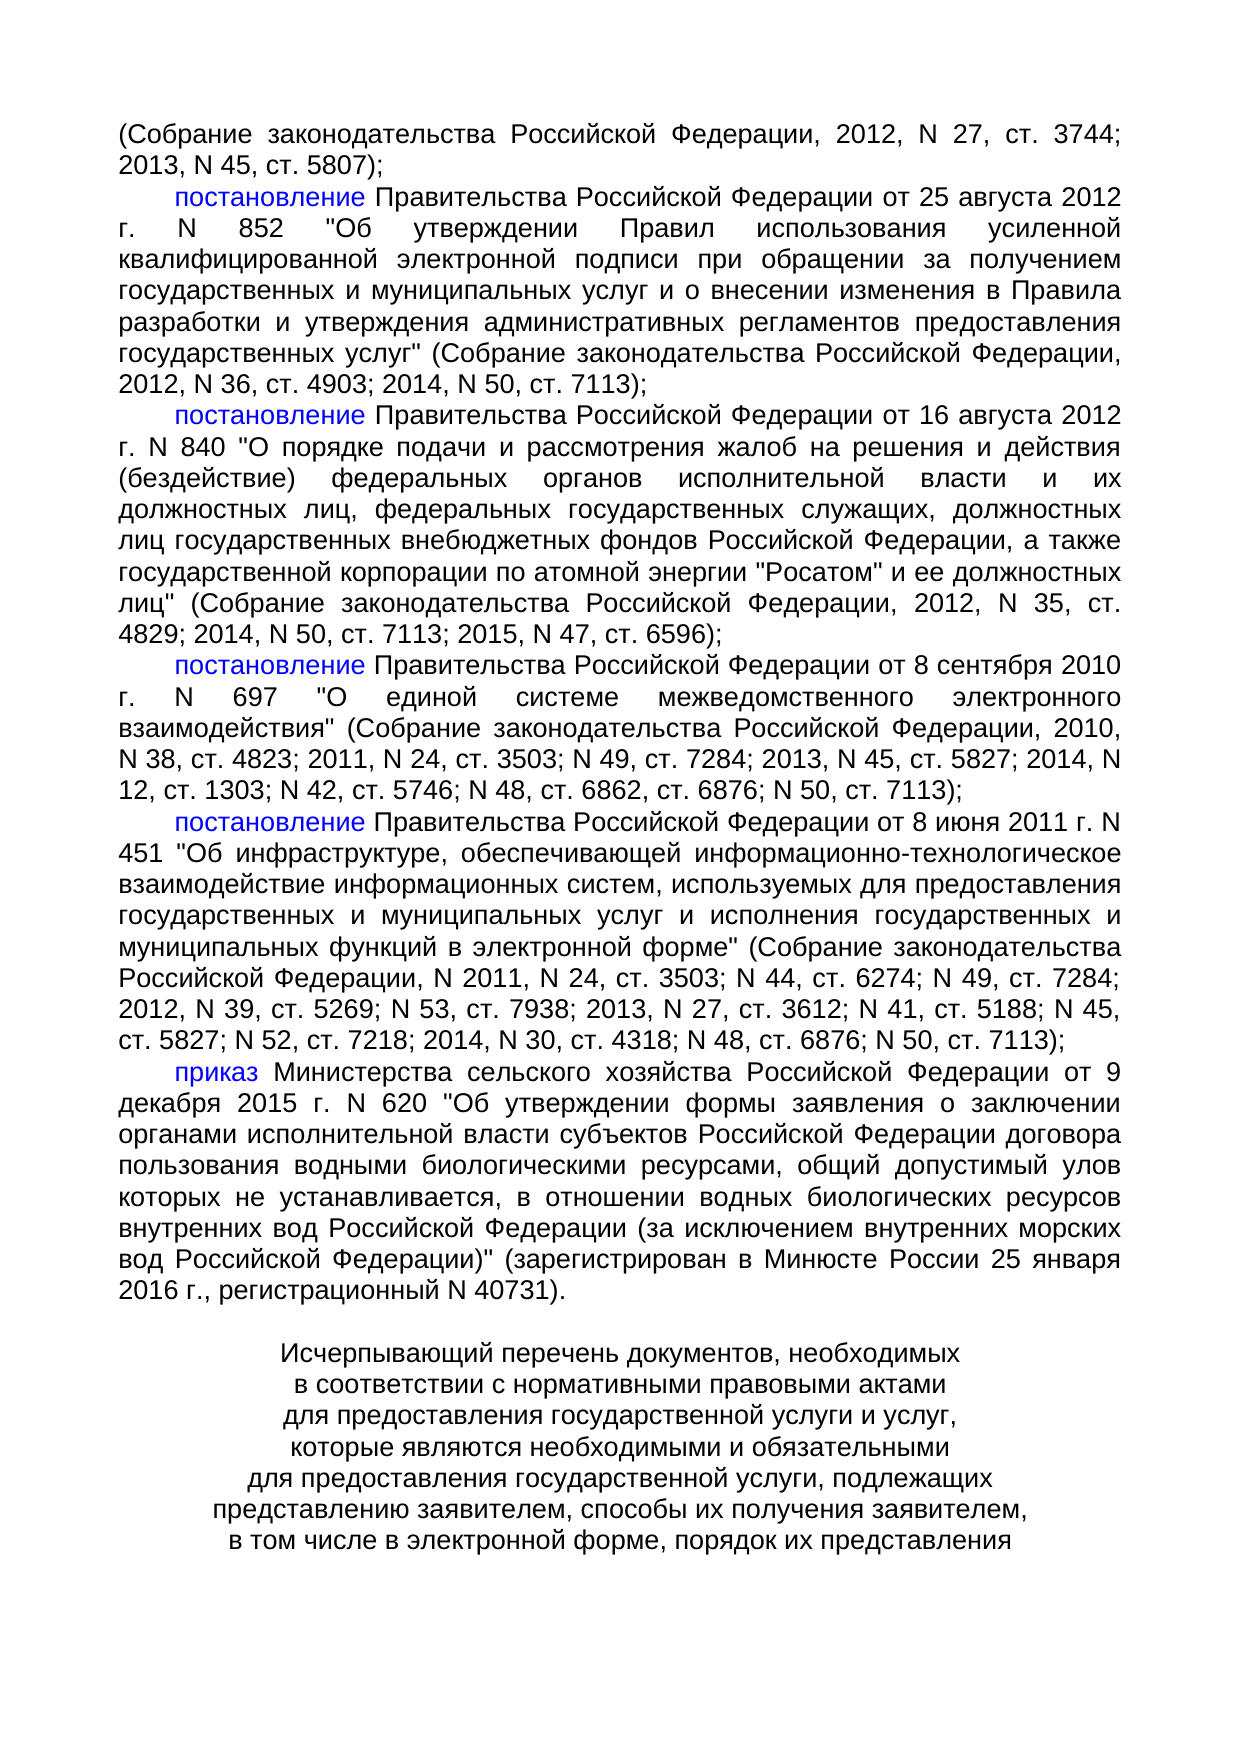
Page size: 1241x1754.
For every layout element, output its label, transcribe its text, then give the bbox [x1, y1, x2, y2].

text приказ Министерства сельского хозяйства Российской Федерации от 9 декабря 2015 г. N 620 "Об утверждении формы заявления о заключении органами исполнительной власти субъектов Российской Федерации договора пользования водными биологическими ресурсами, общий допустимый улов которых не устанавливается, в отношении водных биологических ресурсов внутренних вод Российской Федерации (за исключением внутренних морских вод Российской Федерации)" (зарегистрирован в Минюсте России 25 января 2016 г., регистрационный N 40731). [118, 1056, 1122, 1306]
text представлению заявителем, способы их получения заявителем, [118, 1493, 1122, 1524]
subtitle Исчерпывающий перечень документов, необходимых [118, 1337, 1122, 1368]
text постановление Правительства Российской Федерации от 8 июня 2011 г. N 451 "Об инфраструктуре, обеспечивающей информационно-технологическое взаимодействие информационных систем, используемых для предоставления государственных и муниципальных услуг и исполнения государственных и муниципальных функций в электронной форме" (Собрание законодательства Российской Федерации, N 2011, N 24, ст. 3503; N 44, ст. 6274; N 49, ст. 7284; 2012, N 39, ст. 5269; N 53, ст. 7938; 2013, N 27, ст. 3612; N 41, ст. 5188; N 45, ст. 5827; N 52, ст. 7218; 2014, N 30, ст. 4318; N 48, ст. 6876; N 50, ст. 7113); [118, 806, 1122, 1056]
text постановление Правительства Российской Федерации от 25 августа 2012 г. N 852 "Об утверждении Правил использования усиленной квалифицированной электронной подписи при обращении за получением государственных и муниципальных услуг и о внесении изменения в Правила разработки и утверждения административных регламентов предоставления государственных услуг" (Собрание законодательства Российской Федерации, 2012, N 36, ст. 4903; 2014, N 50, ст. 7113); [118, 181, 1122, 399]
text постановление Правительства Российской Федерации от 16 августа 2012 г. N 840 "О порядке подачи и рассмотрения жалоб на решения и действия (бездействие) федеральных органов исполнительной власти и их должностных лиц, федеральных государственных служащих, должностных лиц государственных внебюджетных фондов Российской Федерации, а также государственной корпорации по атомной энергии "Росатом" и ее должностных лиц" (Собрание законодательства Российской Федерации, 2012, N 35, ст. 4829; 2014, N 50, ст. 7113; 2015, N 47, ст. 6596); [118, 399, 1122, 649]
text (Собрание законодательства Российской Федерации, 2012, N 27, ст. 3744; 2013, N 45, ст. 5807); [118, 118, 1122, 181]
text постановление Правительства Российской Федерации от 8 сентября 2010 г. N 697 "О единой системе межведомственного электронного взаимодействия" (Собрание законодательства Российской Федерации, 2010, N 38, ст. 4823; 2011, N 24, ст. 3503; N 49, ст. 7284; 2013, N 45, ст. 5827; 2014, N 12, ст. 1303; N 42, ст. 5746; N 48, ст. 6862, ст. 6876; N 50, ст. 7113); [118, 649, 1122, 806]
text для предоставления государственной услуги и услуг, [118, 1399, 1122, 1431]
text которые являются необходимыми и обязательными [118, 1431, 1122, 1462]
text в том числе в электронной форме, порядок их представления [118, 1524, 1122, 1556]
text в соответствии с нормативными правовыми актами [118, 1368, 1122, 1399]
text для предоставления государственной услуги, подлежащих [118, 1462, 1122, 1493]
